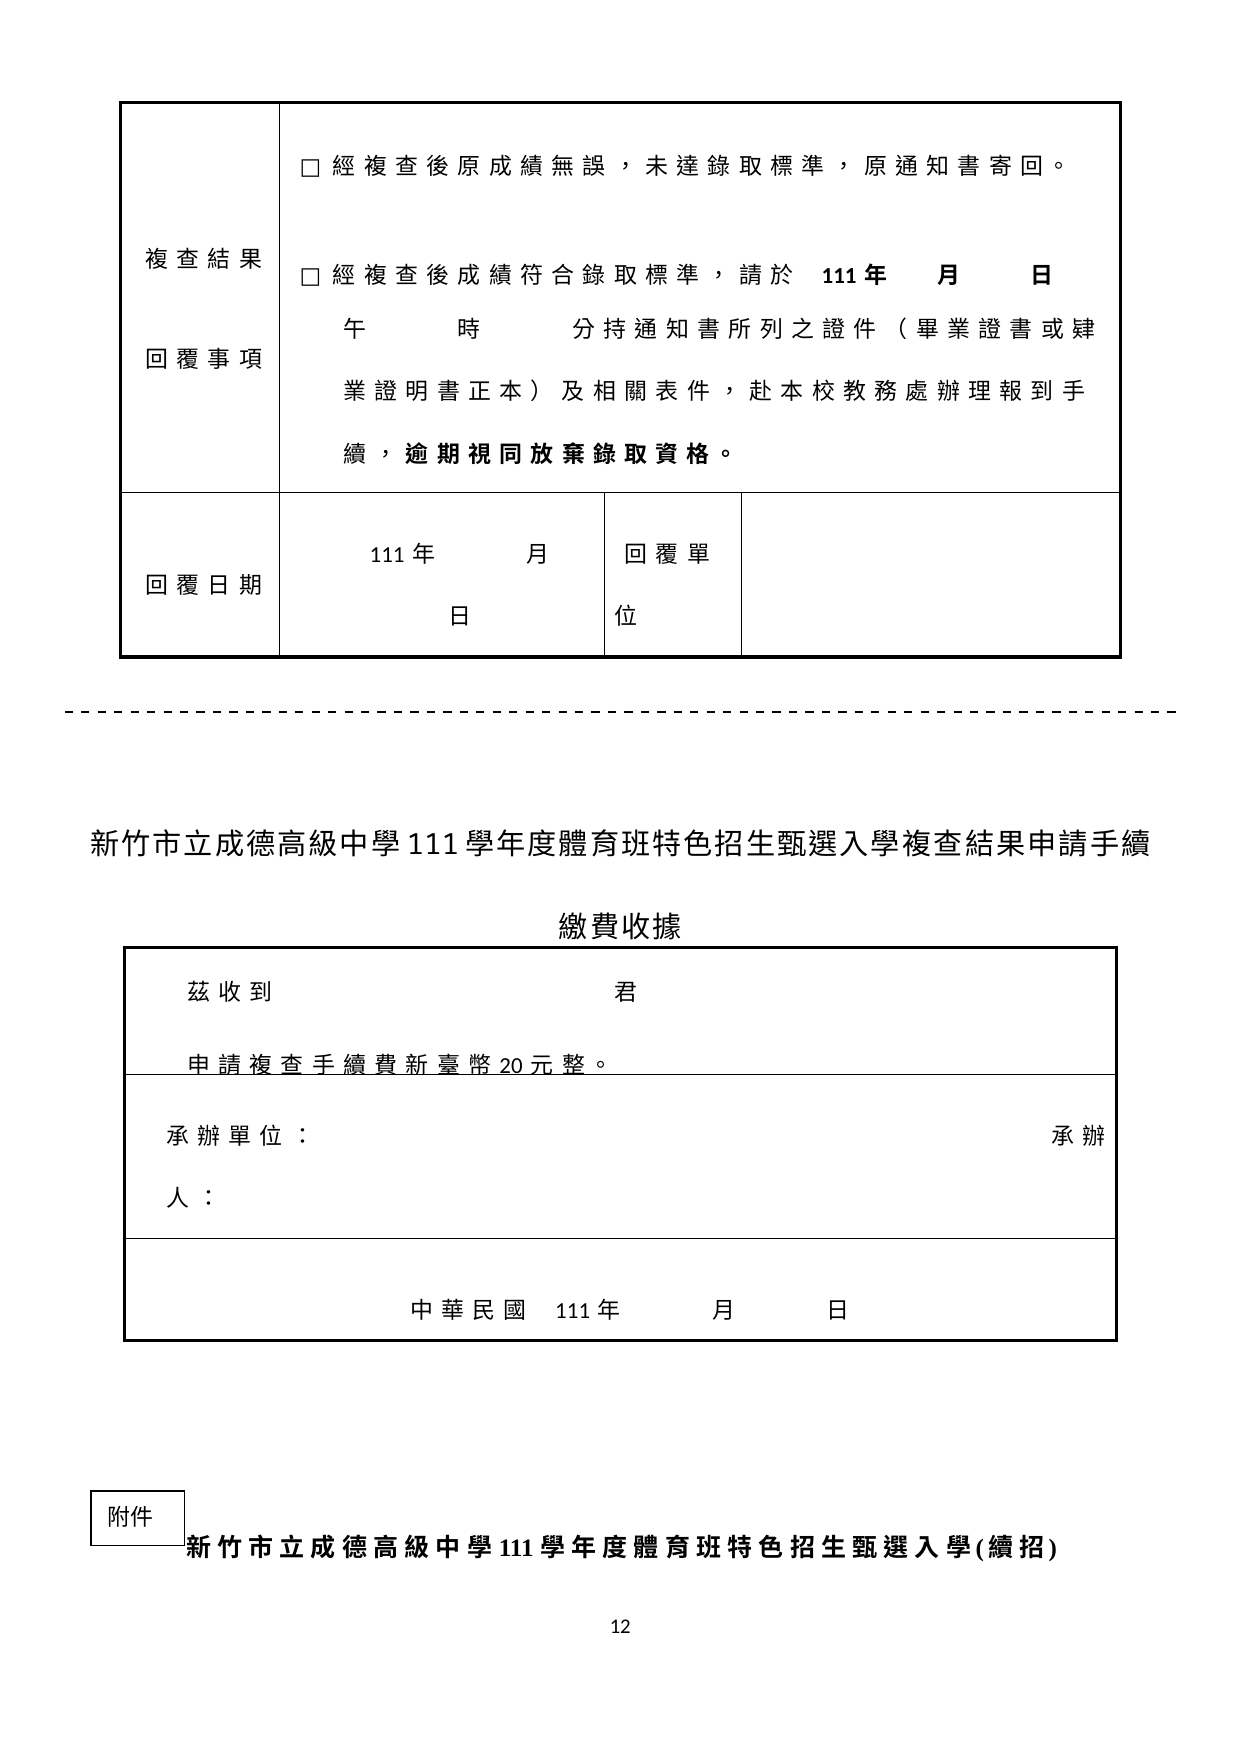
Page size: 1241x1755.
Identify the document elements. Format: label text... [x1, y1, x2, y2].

table_cell [742, 493, 1119, 655]
text 新竹市立成德高級中學111學年度體育班特色招生甄選入學複查結果申請手續繳費收據 [89, 758, 1151, 946]
table_cell 111年 月 日 [280, 493, 604, 655]
table_cell 回覆單位 [605, 493, 741, 655]
table_cell 承辦單位： 承辦人： [126, 1075, 1115, 1238]
text 新竹市立成德高級中學111學年度體育班特色招生甄選入學(續招) [89, 1493, 1151, 1556]
table_cell 中華民國 111年 月 日 [126, 1239, 1115, 1339]
table_cell 回覆日期 [122, 493, 279, 655]
text 新竹市立成德高級中學111學年度體育班特色招生甄選入學(續招) [92, 1492, 184, 1545]
table_header 複查結果 回覆事項 [122, 104, 279, 492]
table_header □ 經複查後原成績無誤，未達錄取標準，原通知書寄回。 □ 經複查後成績符合錄取標準，請於 111年 月 日 午 時 分持通知書所列之證件（畢業證書或肄業證明書正本）及相關表件，赴本校教務處辦理報到手續，逾期視同放棄錄取資格。 [280, 104, 1119, 492]
table_header 茲收到 君 申請複查手續費新臺幣20元整。 [126, 949, 1115, 1074]
text 附件7 [107, 1499, 169, 1537]
